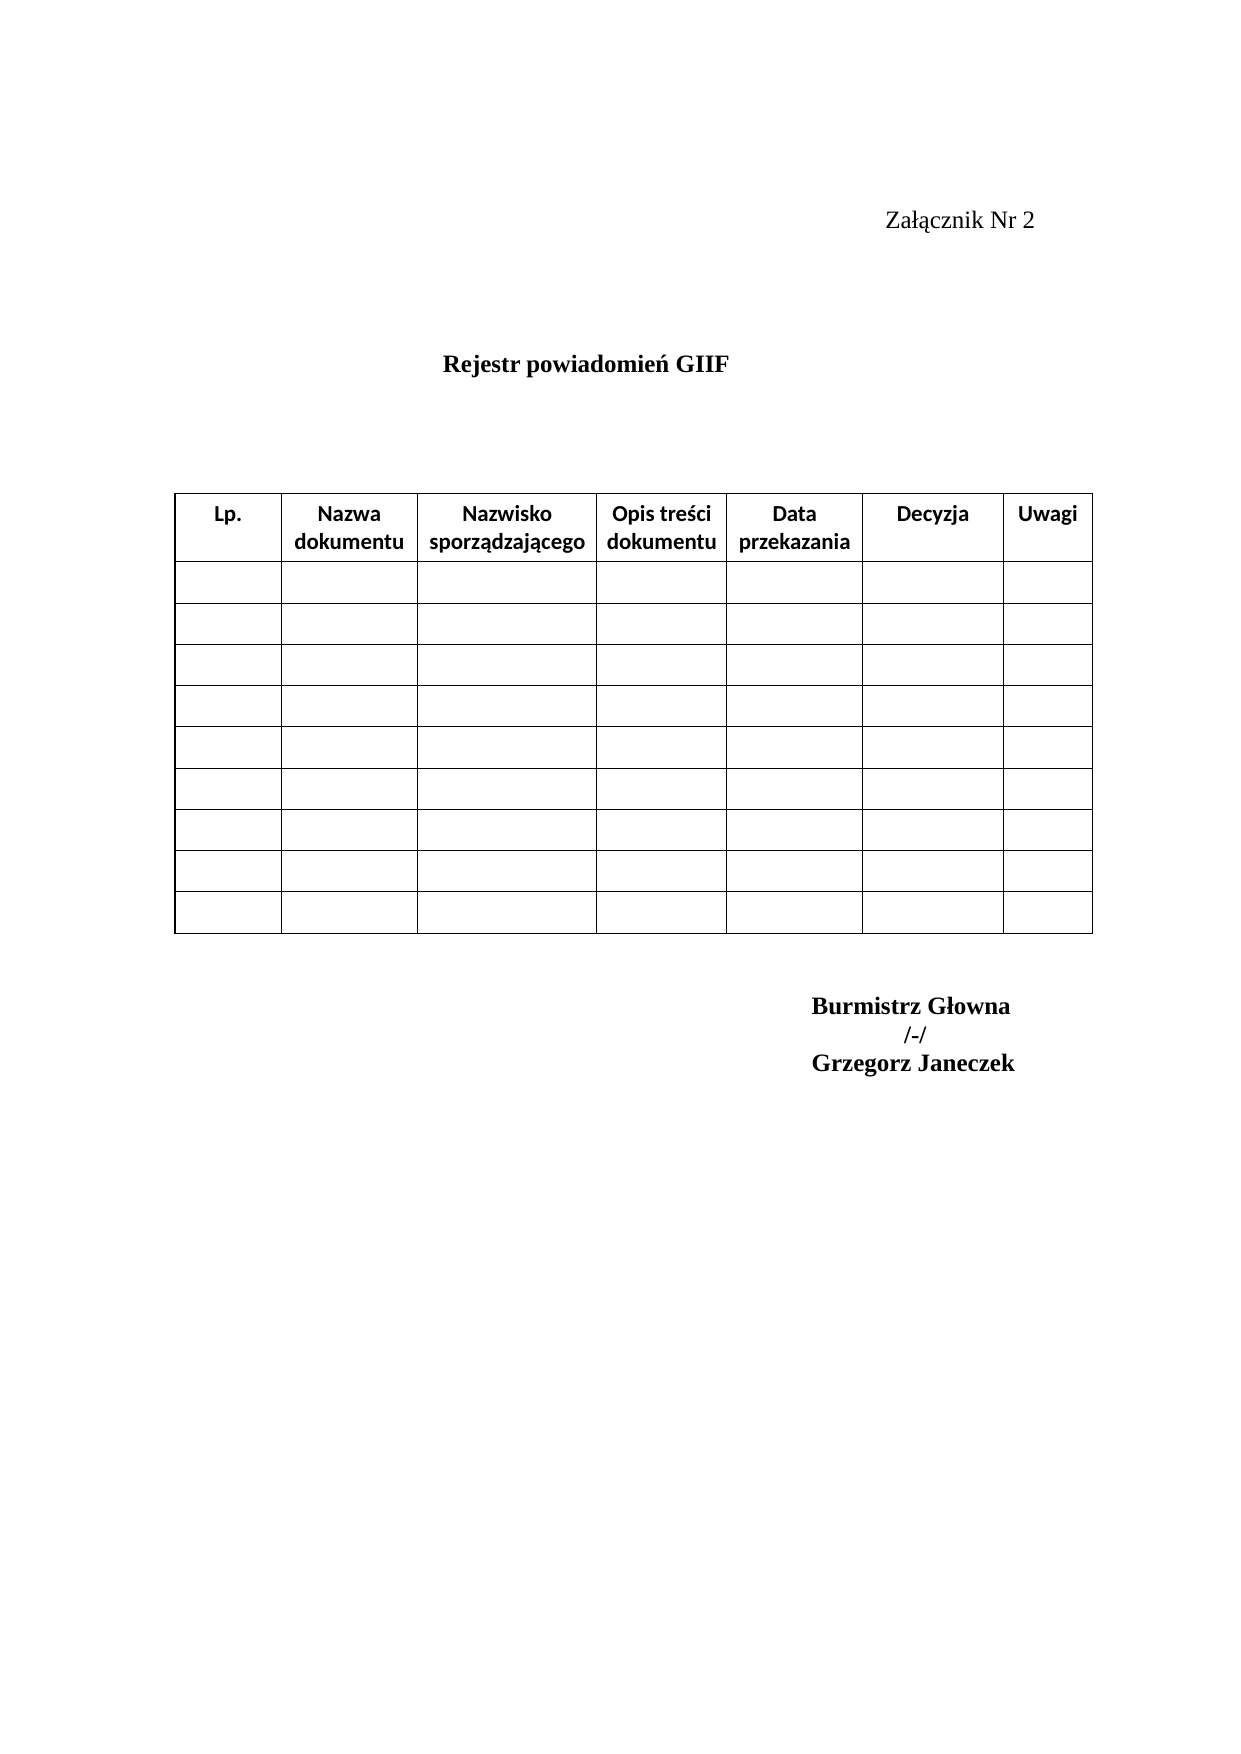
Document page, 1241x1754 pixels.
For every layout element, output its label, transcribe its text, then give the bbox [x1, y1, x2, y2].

table_cell [176, 645, 281, 685]
table_cell [176, 769, 281, 809]
table_cell [418, 851, 596, 891]
table_cell [727, 727, 862, 767]
table_cell [418, 727, 596, 767]
table_cell [282, 892, 417, 932]
table_cell [597, 562, 726, 602]
table_cell [727, 769, 862, 809]
table_cell [282, 645, 417, 685]
table_cell [1004, 810, 1092, 850]
table_cell [1004, 604, 1092, 644]
table_cell [418, 604, 596, 644]
table_cell [176, 892, 281, 932]
table_cell [597, 604, 726, 644]
table_cell [597, 810, 726, 850]
table_cell [176, 562, 281, 602]
table_cell [418, 892, 596, 932]
table_cell [1004, 851, 1092, 891]
table_cell [176, 686, 281, 726]
table_cell [597, 851, 726, 891]
table_header Data przekazania [727, 494, 862, 561]
table_header Decyzja [863, 494, 1003, 561]
text Burmistrz Głowna [148, 991, 1093, 1020]
table_cell [282, 686, 417, 726]
table_cell [176, 727, 281, 767]
table_cell [597, 892, 726, 932]
table_cell [863, 727, 1003, 767]
table_header Uwagi [1004, 494, 1092, 561]
table_cell [418, 645, 596, 685]
table_cell [597, 686, 726, 726]
table_cell [863, 645, 1003, 685]
table_cell [727, 892, 862, 932]
table_cell [176, 810, 281, 850]
table_cell [863, 769, 1003, 809]
table_cell [597, 727, 726, 767]
table_cell [1004, 686, 1092, 726]
table_cell [597, 645, 726, 685]
table_cell [418, 810, 596, 850]
table_cell [1004, 645, 1092, 685]
table_cell [863, 892, 1003, 932]
table_header Opis treści dokumentu [597, 494, 726, 561]
table_cell [727, 810, 862, 850]
table_cell [176, 851, 281, 891]
table_cell [863, 810, 1003, 850]
table_cell [597, 769, 726, 809]
text Załącznik Nr 2 [148, 205, 1093, 234]
table_cell [282, 562, 417, 602]
table_cell [1004, 727, 1092, 767]
table_cell [282, 727, 417, 767]
table_cell [727, 645, 862, 685]
table_cell [418, 562, 596, 602]
table_cell [727, 604, 862, 644]
table_cell [282, 604, 417, 644]
table_header Nazwisko sporządzającego [418, 494, 596, 561]
table_cell [727, 562, 862, 602]
table_cell [1004, 769, 1092, 809]
table_cell [863, 562, 1003, 602]
table_header Lp. [176, 494, 281, 561]
table_cell [282, 810, 417, 850]
table_cell [1004, 892, 1092, 932]
table_header Nazwa dokumentu [282, 494, 417, 561]
table_cell [282, 769, 417, 809]
table_cell [727, 851, 862, 891]
table_cell [863, 851, 1003, 891]
text Rejestr powiadomień GIIF [148, 349, 1093, 378]
text /-/ [148, 1020, 1093, 1048]
table_cell [418, 769, 596, 809]
text Grzegorz Janeczek [148, 1048, 1093, 1077]
table_cell [176, 604, 281, 644]
table_cell [863, 686, 1003, 726]
table_cell [863, 604, 1003, 644]
table_cell [1004, 562, 1092, 602]
table_cell [727, 686, 862, 726]
table_cell [418, 686, 596, 726]
table_cell [282, 851, 417, 891]
